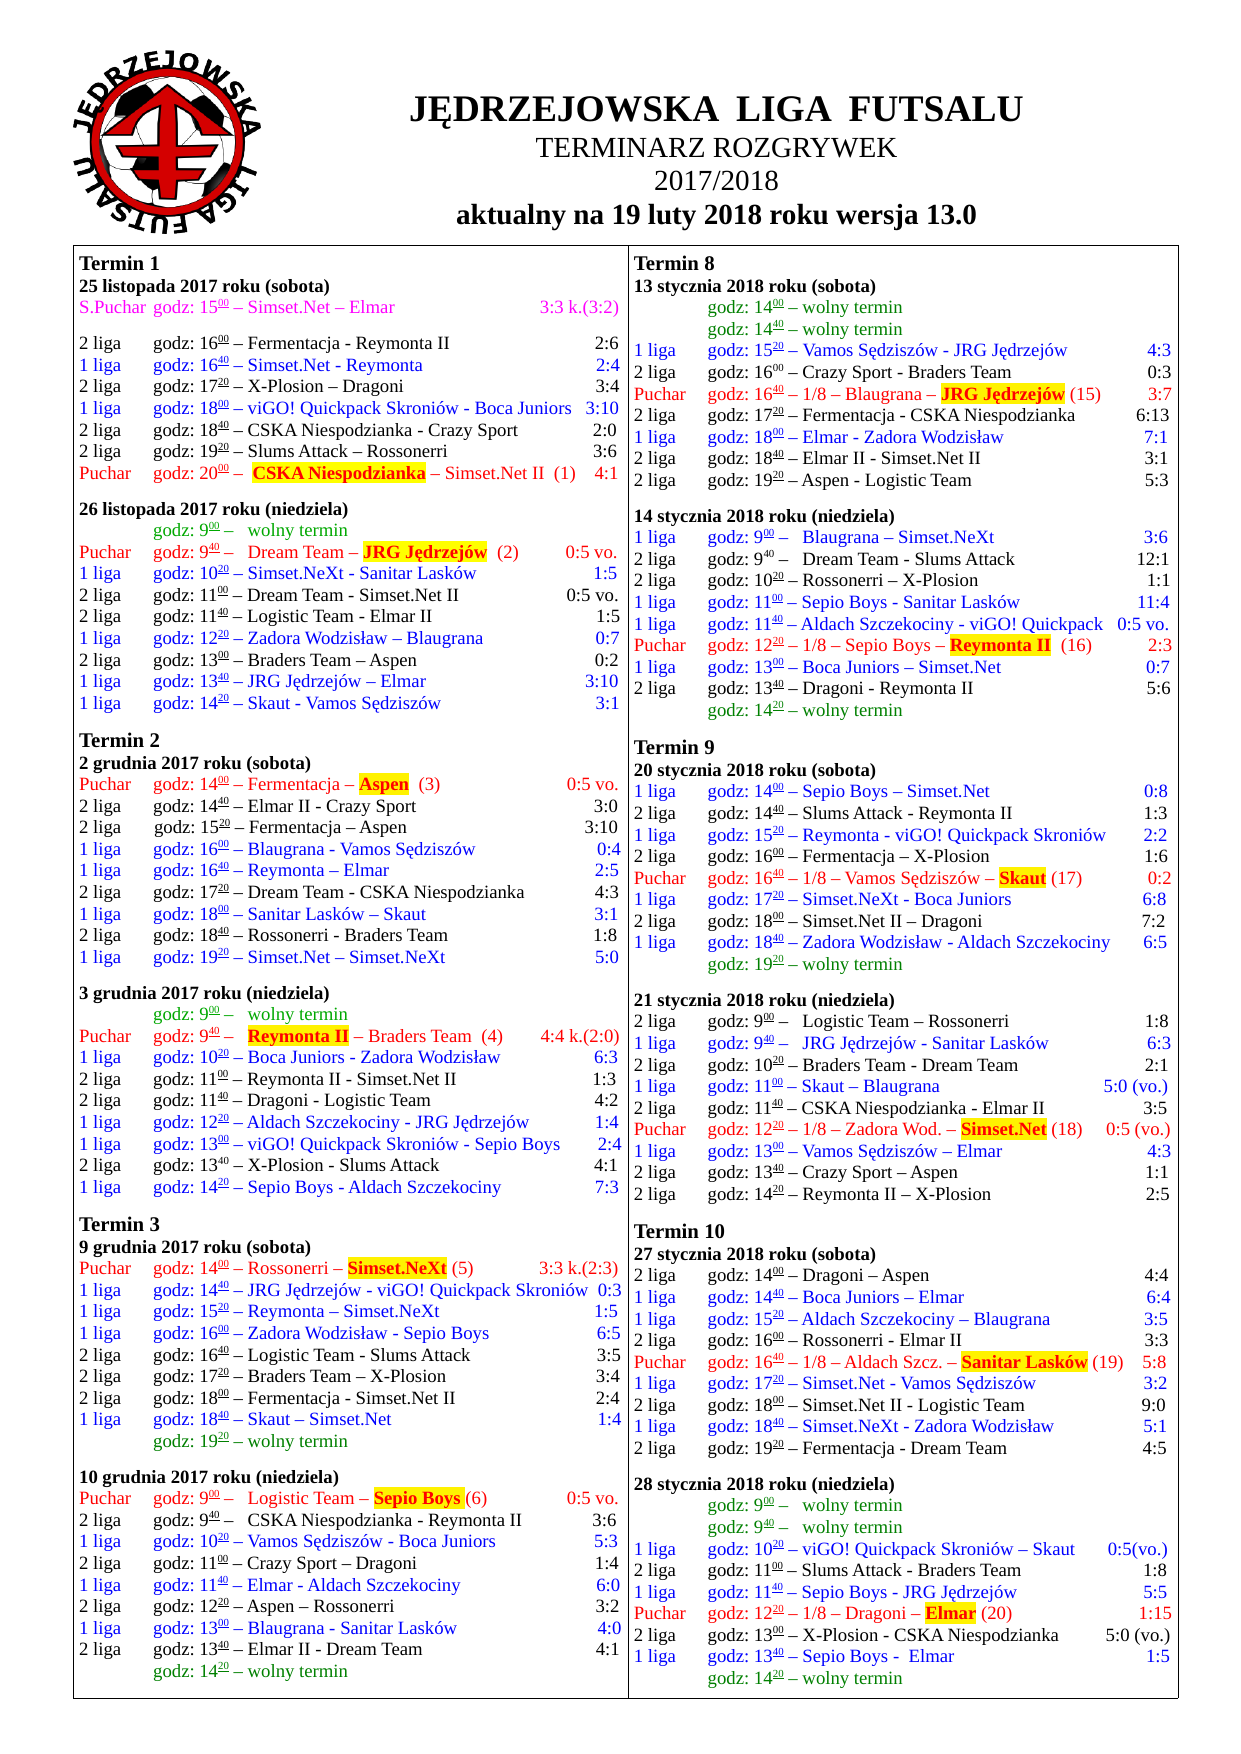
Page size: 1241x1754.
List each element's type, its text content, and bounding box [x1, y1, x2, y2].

table_header Termin 1 25 listopada 2017 roku (sobota) S.Puchar godz: 1500 – Simset.Net – Elmar 3:3 k.(3:2) 2 liga godz: 1600 – Fermentacja - Reymonta II 2:6 1 liga godz: 1640 – Simset.Net - Reymonta 2:4 2 liga godz: 1720 – X-Plosion – Dragoni 3:4 1 liga godz: 1800 – viGO! Quickpack Skroniów - Boca Juniors 3:10 2 liga godz: 1840 – CSKA Niespodzianka - Crazy Sport 2:0 2 liga godz: 1920 – Slums Attack – Rossonerri 3:6 Puchar godz: 2000 – CSKA Niespodzianka – Simset.Net II (1) 4:1 26 listopada 2017 roku (niedziela) godz: 900 – wolny termin Puchar godz: 940 – Dream Team – JRG Jędrzejów (2) 0:5 vo. 1 liga godz: 1020 – Simset.NeXt - Sanitar Lasków 1:5 2 liga godz: 1100 – Dream Team - Simset.Net II 0:5 vo. 2 liga godz: 1140 – Logistic Team - Elmar II 1:5 1 liga godz: 1220 – Zadora Wodzisław – Blaugrana 0:7 2 liga godz: 1300 – Braders Team – Aspen 0:2 1 liga godz: 1340 – JRG Jędrzejów – Elmar 3:10 1 liga godz: 1420 – Skaut - Vamos Sędziszów 3:1 Termin 2 2 grudnia 2017 roku (sobota) Puchar godz: 1400 – Fermentacja – Aspen (3) 0:5 vo. 2 liga godz: 1440 – Elmar II - Crazy Sport 3:0 2 liga godz: 1520 – Fermentacja – Aspen 3:10 1 liga godz: 1600 – Blaugrana - Vamos Sędziszów 0:4 1 liga godz: 1640 – Reymonta – Elmar 2:5 2 liga godz: 1720 – Dream Team - CSKA Niespodzianka 4:3 1 liga godz: 1800 – Sanitar Lasków – Skaut 3:1 2 liga godz: 1840 – Rossonerri - Braders Team 1:8 1 liga godz: 1920 – Simset.Net – Simset.NeXt 5:0 3 grudnia 2017 roku (niedziela) godz: 900 – wolny termin Puchar godz: 940 – Reymonta II – Braders Team (4) 4:4 k.(2:0) 1 liga godz: 1020 – Boca Juniors - Zadora Wodzisław 6:3 2 liga godz: 1100 – Reymonta II - Simset.Net II 1:3 2 liga godz: 1140 – Dragoni - Logistic Team 4:2 1 liga godz: 1220 – Aldach Szczekociny - JRG Jędrzejów 1:4 1 liga godz: 1300 – viGO! Quickpack Skroniów - Sepio Boys 2:4 2 liga godz: 1340 – X-Plosion - Slums Attack 4:1 1 liga godz: 1420 – Sepio Boys - Aldach Szczekociny 7:3 Termin 3 9 grudnia 2017 roku (sobota) Puchar godz: 1400 – Rossonerri – Simset.NeXt (5) 3:3 k.(2:3) 1 liga godz: 1440 – JRG Jędrzejów - viGO! Quickpack Skroniów 0:3 1 liga godz: 1520 – Reymonta – Simset.NeXt 1:5 1 liga godz: 1600 – Zadora Wodzisław - Sepio Boys 6:5 2 liga godz: 1640 – Logistic Team - Slums Attack 3:5 2 liga godz: 1720 – Braders Team – X-Plosion 3:4 2 liga godz: 1800 – Fermentacja - Simset.Net II 2:4 1 liga godz: 1840 – Skaut – Simset.Net 1:4 godz: 1920 – wolny termin 10 grudnia 2017 roku (niedziela) Puchar godz: 900 – Logistic Team – Sepio Boys (6) 0:5 vo. 2 liga godz: 940 – CSKA Niespodzianka - Reymonta II 3:6 1 liga godz: 1020 – Vamos Sędziszów - Boca Juniors 5:3 2 liga godz: 1100 – Crazy Sport – Dragoni 1:4 1 liga godz: 1140 – Elmar - Aldach Szczekociny 6:0 2 liga godz: 1220 – Aspen – Rossonerri 3:2 1 liga godz: 1300 – Blaugrana - Sanitar Lasków 4:0 2 liga godz: 1340 – Elmar II - Dream Team 4:1 godz: 1420 – wolny termin [74, 246, 628, 1698]
text JĘDRZEJOWSKA LIGA FUTSALU [263, 87, 1169, 130]
text 2017/2018 [263, 163, 1169, 197]
picture [72, 50, 262, 234]
table_header Termin 8 13 stycznia 2018 roku (sobota) godz: 1400 – wolny termin godz: 1440 – wolny termin 1 liga godz: 1520 – Vamos Sędziszów - JRG Jędrzejów 4:3 2 liga godz: 1600 – Crazy Sport - Braders Team 0:3 Puchar godz: 1640 – 1/8 – Blaugrana – JRG Jędrzejów (15) 3:7 2 liga godz: 1720 – Fermentacja - CSKA Niespodzianka 6:13 1 liga godz: 1800 – Elmar - Zadora Wodzisław 7:1 2 liga godz: 1840 – Elmar II - Simset.Net II 3:1 2 liga godz: 1920 – Aspen - Logistic Team 5:3 14 stycznia 2018 roku (niedziela) 1 liga godz: 900 – Blaugrana – Simset.NeXt 3:6 2 liga godz: 940 – Dream Team - Slums Attack 12:1 2 liga godz: 1020 – Rossonerri – X-Plosion 1:1 1 liga godz: 1100 – Sepio Boys - Sanitar Lasków 11:4 1 liga godz: 1140 – Aldach Szczekociny - viGO! Quickpack 0:5 vo. Puchar godz: 1220 – 1/8 – Sepio Boys – Reymonta II (16) 2:3 1 liga godz: 1300 – Boca Juniors – Simset.Net 0:7 2 liga godz: 1340 – Dragoni - Reymonta II 5:6 godz: 1420 – wolny termin Termin 9 20 stycznia 2018 roku (sobota) 1 liga godz: 1400 – Sepio Boys – Simset.Net 0:8 2 liga godz: 1440 – Slums Attack - Reymonta II 1:3 1 liga godz: 1520 – Reymonta - viGO! Quickpack Skroniów 2:2 2 liga godz: 1600 – Fermentacja – X-Plosion 1:6 Puchar godz: 1640 – 1/8 – Vamos Sędziszów – Skaut (17) 0:2 1 liga godz: 1720 – Simset.NeXt - Boca Juniors 6:8 2 liga godz: 1800 – Simset.Net II – Dragoni 7:2 1 liga godz: 1840 – Zadora Wodzisław - Aldach Szczekociny 6:5 godz: 1920 – wolny termin 21 stycznia 2018 roku (niedziela) 2 liga godz: 900 – Logistic Team – Rossonerri 1:8 1 liga godz: 940 – JRG Jędrzejów - Sanitar Lasków 6:3 2 liga godz: 1020 – Braders Team - Dream Team 2:1 1 liga godz: 1100 – Skaut – Blaugrana 5:0 (vo.) 2 liga godz: 1140 – CSKA Niespodzianka - Elmar II 3:5 Puchar godz: 1220 – 1/8 – Zadora Wod. – Simset.Net (18) 0:5 (vo.) 1 liga godz: 1300 – Vamos Sędziszów – Elmar 4:3 2 liga godz: 1340 – Crazy Sport – Aspen 1:1 2 liga godz: 1420 – Reymonta II – X-Plosion 2:5 Termin 10 27 stycznia 2018 roku (sobota) 2 liga godz: 1400 – Dragoni – Aspen 4:4 1 liga godz: 1440 – Boca Juniors – Elmar 6:4 1 liga godz: 1520 – Aldach Szczekociny – Blaugrana 3:5 2 liga godz: 1600 – Rossonerri - Elmar II 3:3 Puchar godz: 1640 – 1/8 – Aldach Szcz. – Sanitar Lasków (19) 5:8 1 liga godz: 1720 – Simset.Net - Vamos Sędziszów 3:2 2 liga godz: 1800 – Simset.Net II - Logistic Team 9:0 1 liga godz: 1840 – Simset.NeXt - Zadora Wodzisław 5:1 2 liga godz: 1920 – Fermentacja - Dream Team 4:5 28 stycznia 2018 roku (niedziela) godz: 900 – wolny termin godz: 940 – wolny termin 1 liga godz: 1020 – viGO! Quickpack Skroniów – Skaut 0:5(vo.) 2 liga godz: 1100 – Slums Attack - Braders Team 1:8 1 liga godz: 1140 – Sepio Boys - JRG Jędrzejów 5:5 Puchar godz: 1220 – 1/8 – Dragoni – Elmar (20) 1:15 2 liga godz: 1300 – X-Plosion - CSKA Niespodzianka 5:0 (vo.) 1 liga godz: 1340 – Sepio Boys - Elmar 1:5 godz: 1420 – wolny termin [629, 246, 1178, 1698]
text aktualny na 19 luty 2018 roku wersja 13.0 [263, 197, 1169, 230]
text TERMINARZ ROZGRYWEK [263, 130, 1169, 163]
